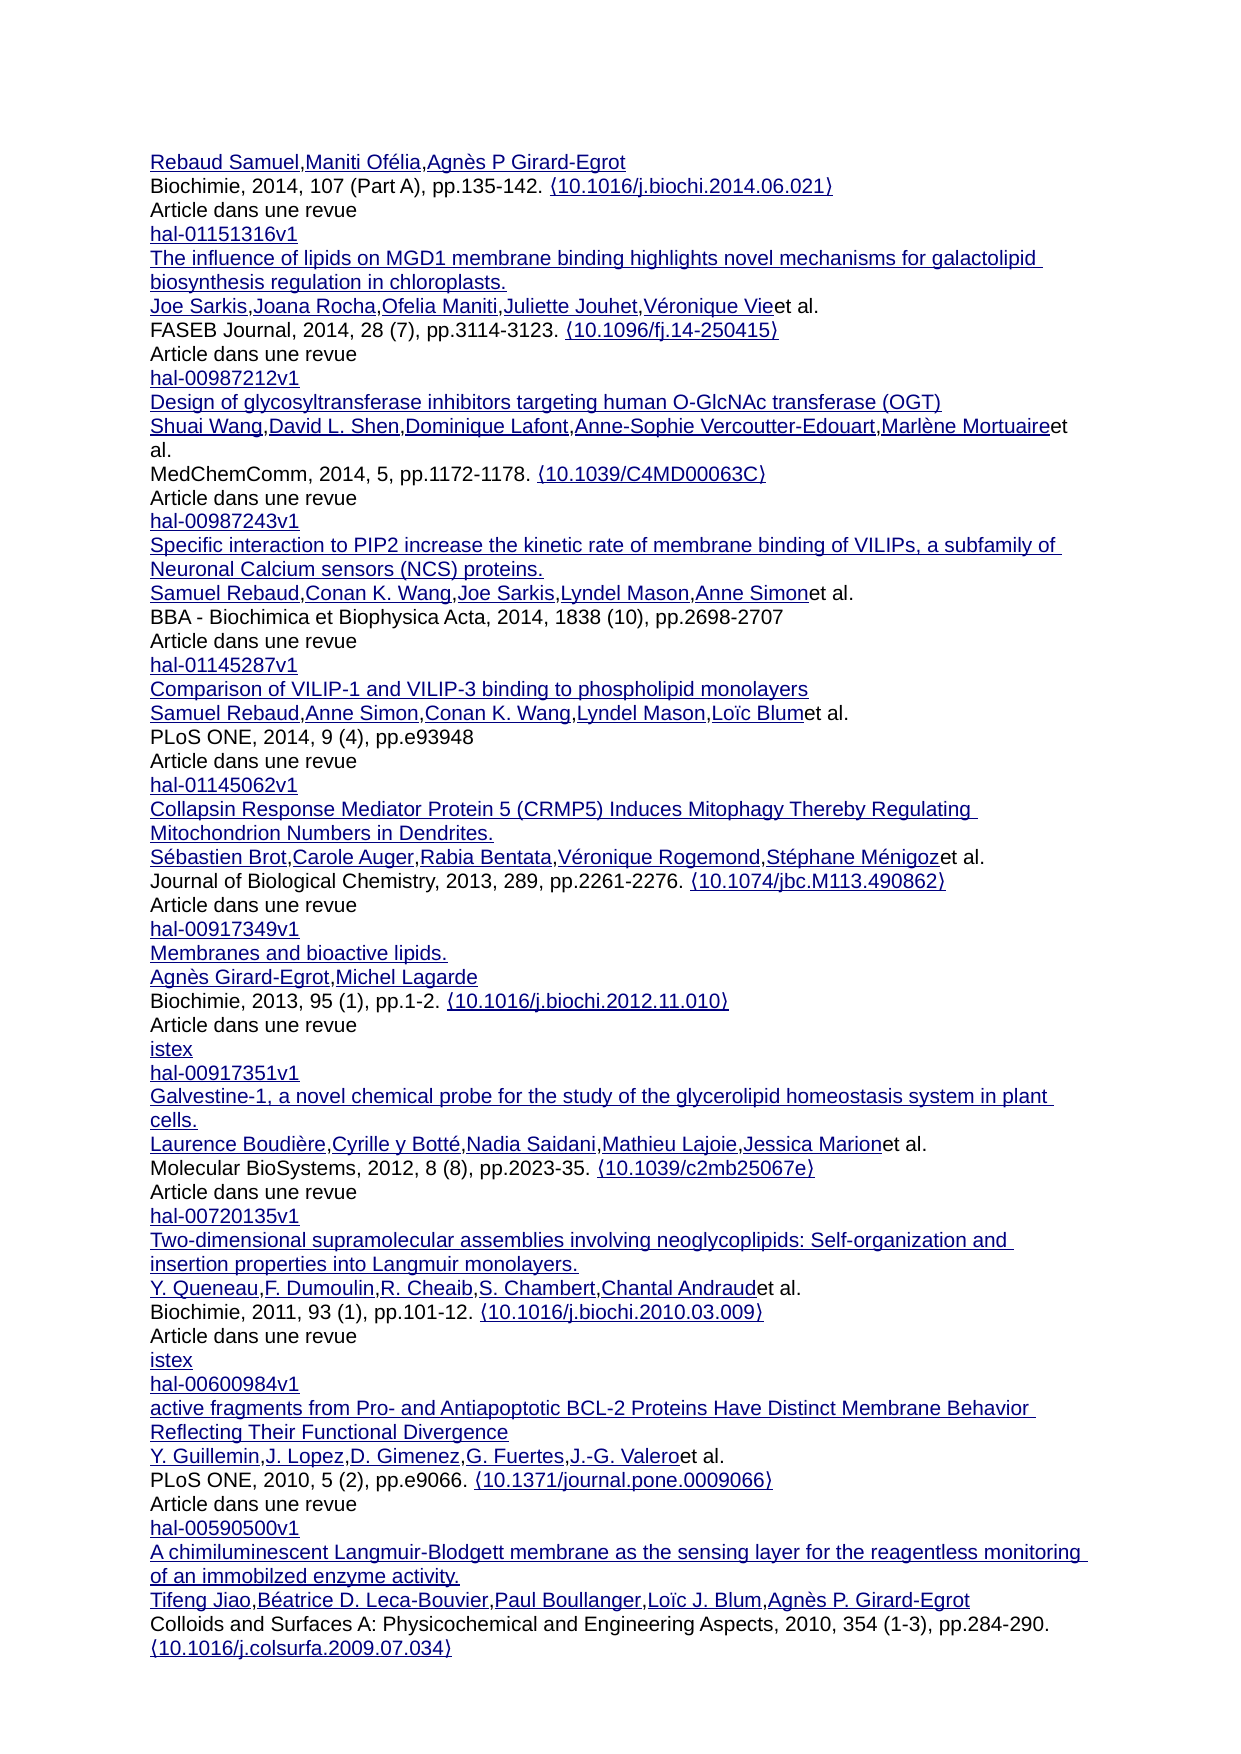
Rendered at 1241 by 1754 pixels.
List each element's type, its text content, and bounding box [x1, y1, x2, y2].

table_cell Collapsin Response Mediator Protein 5 (CRMP5) Induces Mitophagy Thereby Regulating Mitochondrion Numbers in Dendrites. Sébastien Brot,Carole Auger,Rabia Bentata,Véronique Rogemond,Stéphane Ménigozet al. Journal of Biological Chemistry, 2013, 289, pp.2261-2276. ⟨10.1074/jbc.M113.490862⟩ Article dans une revue hal-00917349v1 [150, 797, 1090, 941]
table_cell Galvestine-1, a novel chemical probe for the study of the glycerolipid homeostasis system in plant cells. Laurence Boudière,Cyrille y Botté,Nadia Saidani,Mathieu Lajoie,Jessica Marionet al. Molecular BioSystems, 2012, 8 (8), pp.2023-35. ⟨10.1039/c2mb25067e⟩ Article dans une revue hal-00720135v1 [150, 1084, 1090, 1228]
table_cell Comparison of VILIP-1 and VILIP-3 binding to phospholipid monolayers Samuel Rebaud,Anne Simon,Conan K. Wang,Lyndel Mason,Loïc Blumet al. PLoS ONE, 2014, 9 (4), pp.e93948 Article dans une revue hal-01145062v1 [150, 677, 1090, 797]
table_cell Design of glycosyltransferase inhibitors targeting human O-GlcNAc transferase (OGT) Shuai Wang,David L. Shen,Dominique Lafont,Anne-Sophie Vercoutter-Edouart,Marlène Mortuaireet al. MedChemComm, 2014, 5, pp.1172-1178. ⟨10.1039/C4MD00063C⟩ Article dans une revue hal-00987243v1 [150, 390, 1090, 533]
table_cell Specific interaction to PIP2 increase the kinetic rate of membrane binding of VILIPs, a subfamily of Neuronal Calcium sensors (NCS) proteins. Samuel Rebaud,Conan K. Wang,Joe Sarkis,Lyndel Mason,Anne Simonet al. BBA - Biochimica et Biophysica Acta, 2014, 1838 (10), pp.2698-2707 Article dans une revue hal-01145287v1 [150, 533, 1090, 677]
table_cell Rebaud Samuel,Maniti Ofélia,Agnès P Girard-Egrot Biochimie, 2014, 107 (Part A), pp.135-142. ⟨10.1016/j.biochi.2014.06.021⟩ Article dans une revue hal-01151316v1 [150, 150, 1090, 246]
table_cell The influence of lipids on MGD1 membrane binding highlights novel mechanisms for galactolipid biosynthesis regulation in chloroplasts. Joe Sarkis,Joana Rocha,Ofelia Maniti,Juliette Jouhet,Véronique Vieet al. FASEB Journal, 2014, 28 (7), pp.3114-3123. ⟨10.1096/fj.14-250415⟩ Article dans une revue hal-00987212v1 [150, 246, 1090, 389]
table_cell Membranes and bioactive lipids. Agnès Girard-Egrot,Michel Lagarde Biochimie, 2013, 95 (1), pp.1-2. ⟨10.1016/j.biochi.2012.11.010⟩ Article dans une revue istex hal-00917351v1 [150, 941, 1090, 1084]
table_cell active fragments from Pro- and Antiapoptotic BCL-2 Proteins Have Distinct Membrane Behavior Reflecting Their Functional Divergence Y. Guillemin,J. Lopez,D. Gimenez,G. Fuertes,J.-G. Valeroet al. PLoS ONE, 2010, 5 (2), pp.e9066. ⟨10.1371/journal.pone.0009066⟩ Article dans une revue hal-00590500v1 [150, 1396, 1090, 1539]
table_cell Two-dimensional supramolecular assemblies involving neoglycoplipids: Self-organization and insertion properties into Langmuir monolayers. Y. Queneau,F. Dumoulin,R. Cheaib,S. Chambert,Chantal Andraudet al. Biochimie, 2011, 93 (1), pp.101-12. ⟨10.1016/j.biochi.2010.03.009⟩ Article dans une revue istex hal-00600984v1 [150, 1228, 1090, 1396]
table_cell A chimiluminescent Langmuir-Blodgett membrane as the sensing layer for the reagentless monitoring of an immobilzed enzyme activity. Tifeng Jiao,Béatrice D. Leca-Bouvier,Paul Boullanger,Loïc J. Blum,Agnès P. Girard-Egrot Colloids and Surfaces A: Physicochemical and Engineering Aspects, 2010, 354 (1-3), pp.284-290. ⟨10.1016/j.colsurfa.2009.07.034⟩ [150, 1540, 1090, 1659]
